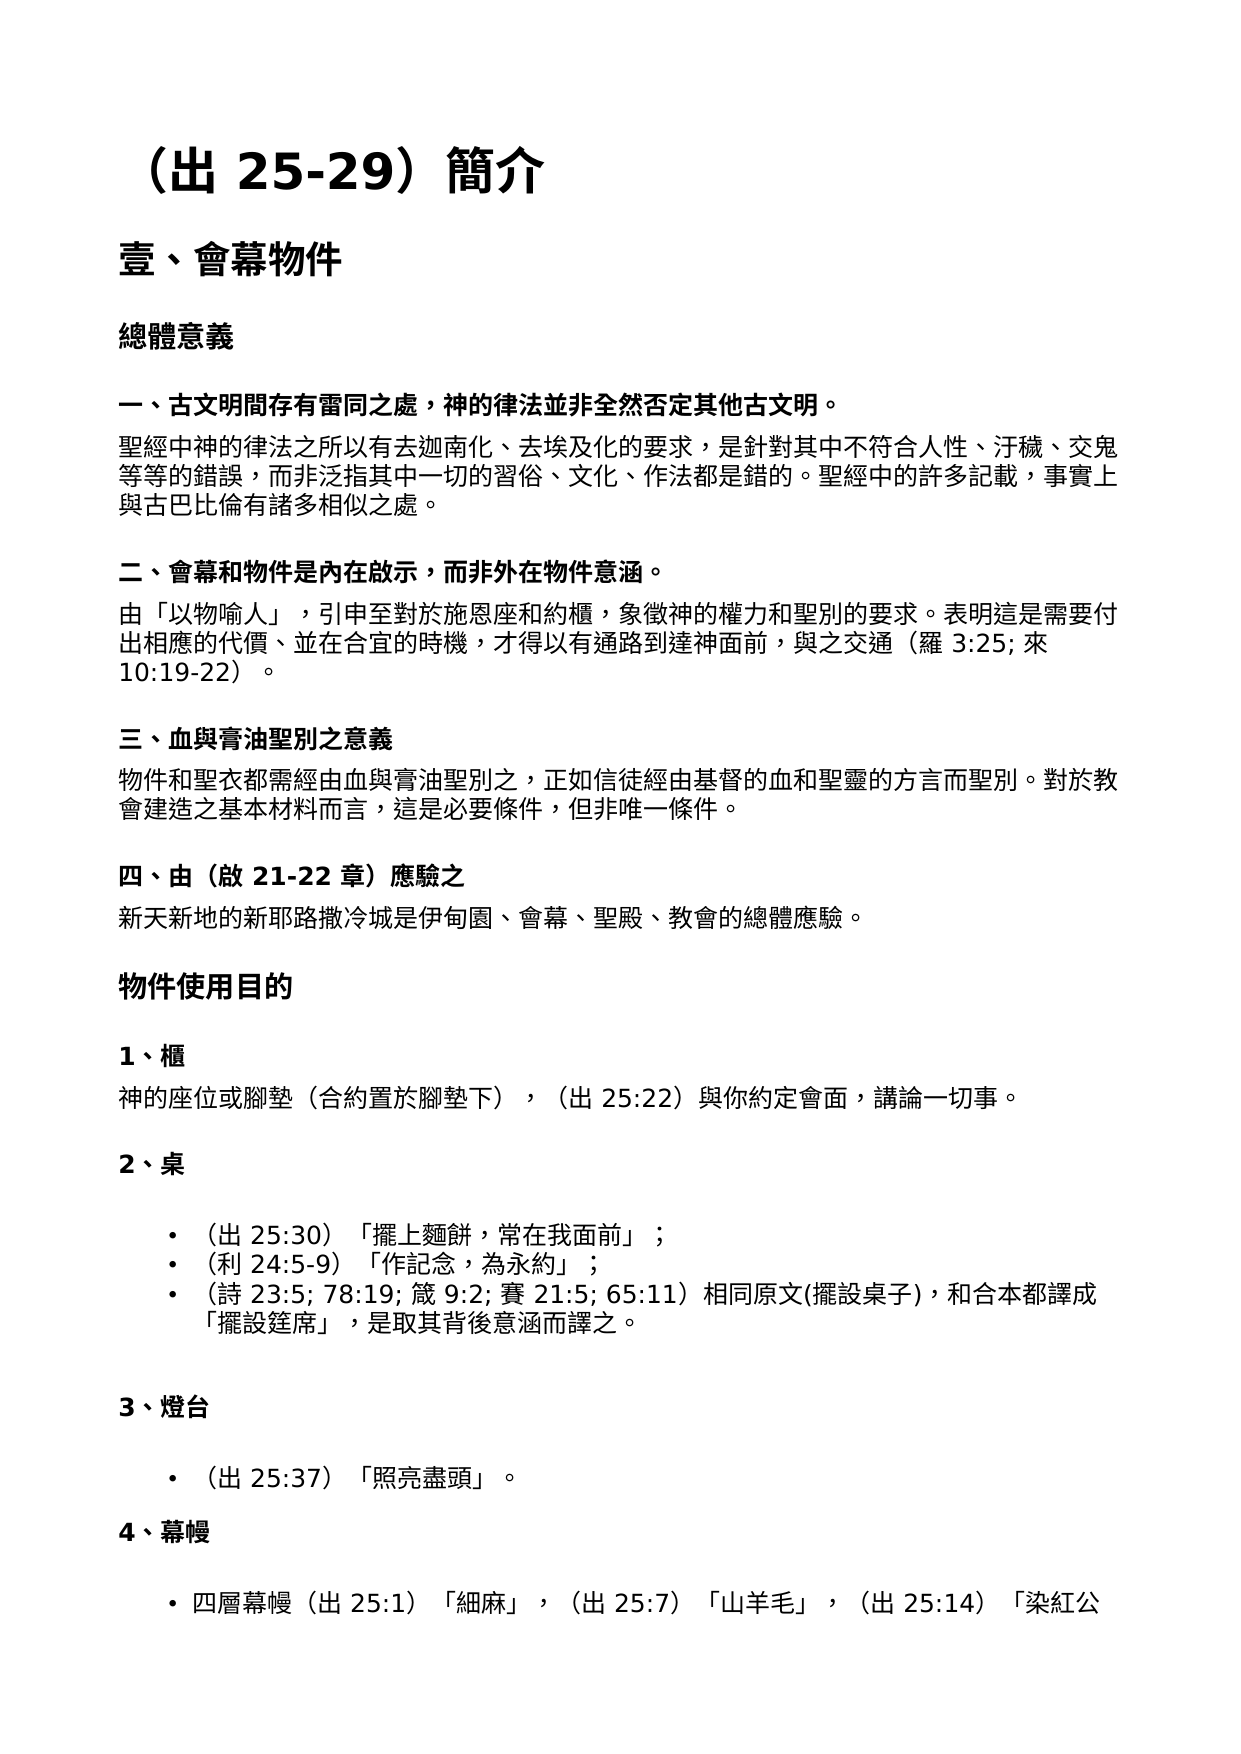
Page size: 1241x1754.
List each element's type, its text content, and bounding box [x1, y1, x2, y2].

list （出 25:37）「照亮盡頭」。 [177, 1464, 1122, 1493]
list （詩 23:5; 78:19; 箴 9:2; 賽 21:5; 65:11）相同原文(擺設桌子)，和合本都譯成「擺設筳席」，是取其背後意涵而譯之。 [177, 1280, 1122, 1338]
list （出 25:30）「擺上麵餅，常在我面前」； [177, 1222, 1122, 1251]
subtitle 四、由（啟 21-22 章）應驗之 [118, 862, 1122, 891]
subtitle 一、古文明間存有雷同之處，神的律法並非全然否定其他古文明。 [118, 391, 1122, 421]
subtitle 三、血與膏油聖別之意義 [118, 725, 1122, 754]
subtitle 壹、會幕物件 [118, 239, 1122, 282]
text 物件和聖衣都需經由血與膏油聖別之，正如信徒經由基督的血和聖靈的方言而聖別。對於教會建造之基本材料而言，這是必要條件，但非唯一條件。 [118, 766, 1122, 825]
subtitle 3、燈台 [118, 1393, 1122, 1422]
subtitle 物件使用目的 [118, 971, 1122, 1004]
subtitle 總體意義 [118, 320, 1122, 354]
text 新天新地的新耶路撒冷城是伊甸園、會幕、聖殿、教會的總體應驗。 [118, 904, 1122, 933]
list 四層幕幔（出 25:1）「細麻」，（出 25:7）「山羊毛」，（出 25:14）「染紅公 [177, 1589, 1122, 1618]
subtitle 4、幕幔 [118, 1518, 1122, 1547]
text 由「以物喻人」，引申至對於施恩座和約櫃，象徵神的權力和聖別的要求。表明這是需要付出相應的代價、並在合宜的時機，才得以有通路到達神面前，與之交通（羅 3:25; 來 10:19-22）。 [118, 600, 1122, 687]
text 聖經中神的律法之所以有去迦南化、去埃及化的要求，是針對其中不符合人性、汙穢、交鬼等等的錯誤，而非泛指其中一切的習俗、文化、作法都是錯的。聖經中的許多記載，事實上與古巴比倫有諸多相似之處。 [118, 433, 1122, 521]
subtitle 2、桌 [118, 1150, 1122, 1179]
subtitle （出 25-29）簡介 [118, 143, 1122, 201]
subtitle 二、會幕和物件是內在啟示，而非外在物件意涵。 [118, 558, 1122, 587]
text 神的座位或腳墊（合約置於腳墊下），（出 25:22）與你約定會面，講論一切事。 [118, 1084, 1122, 1113]
subtitle 1、櫃 [118, 1042, 1122, 1071]
list （利 24:5-9）「作記念，為永約」； [177, 1251, 1122, 1280]
